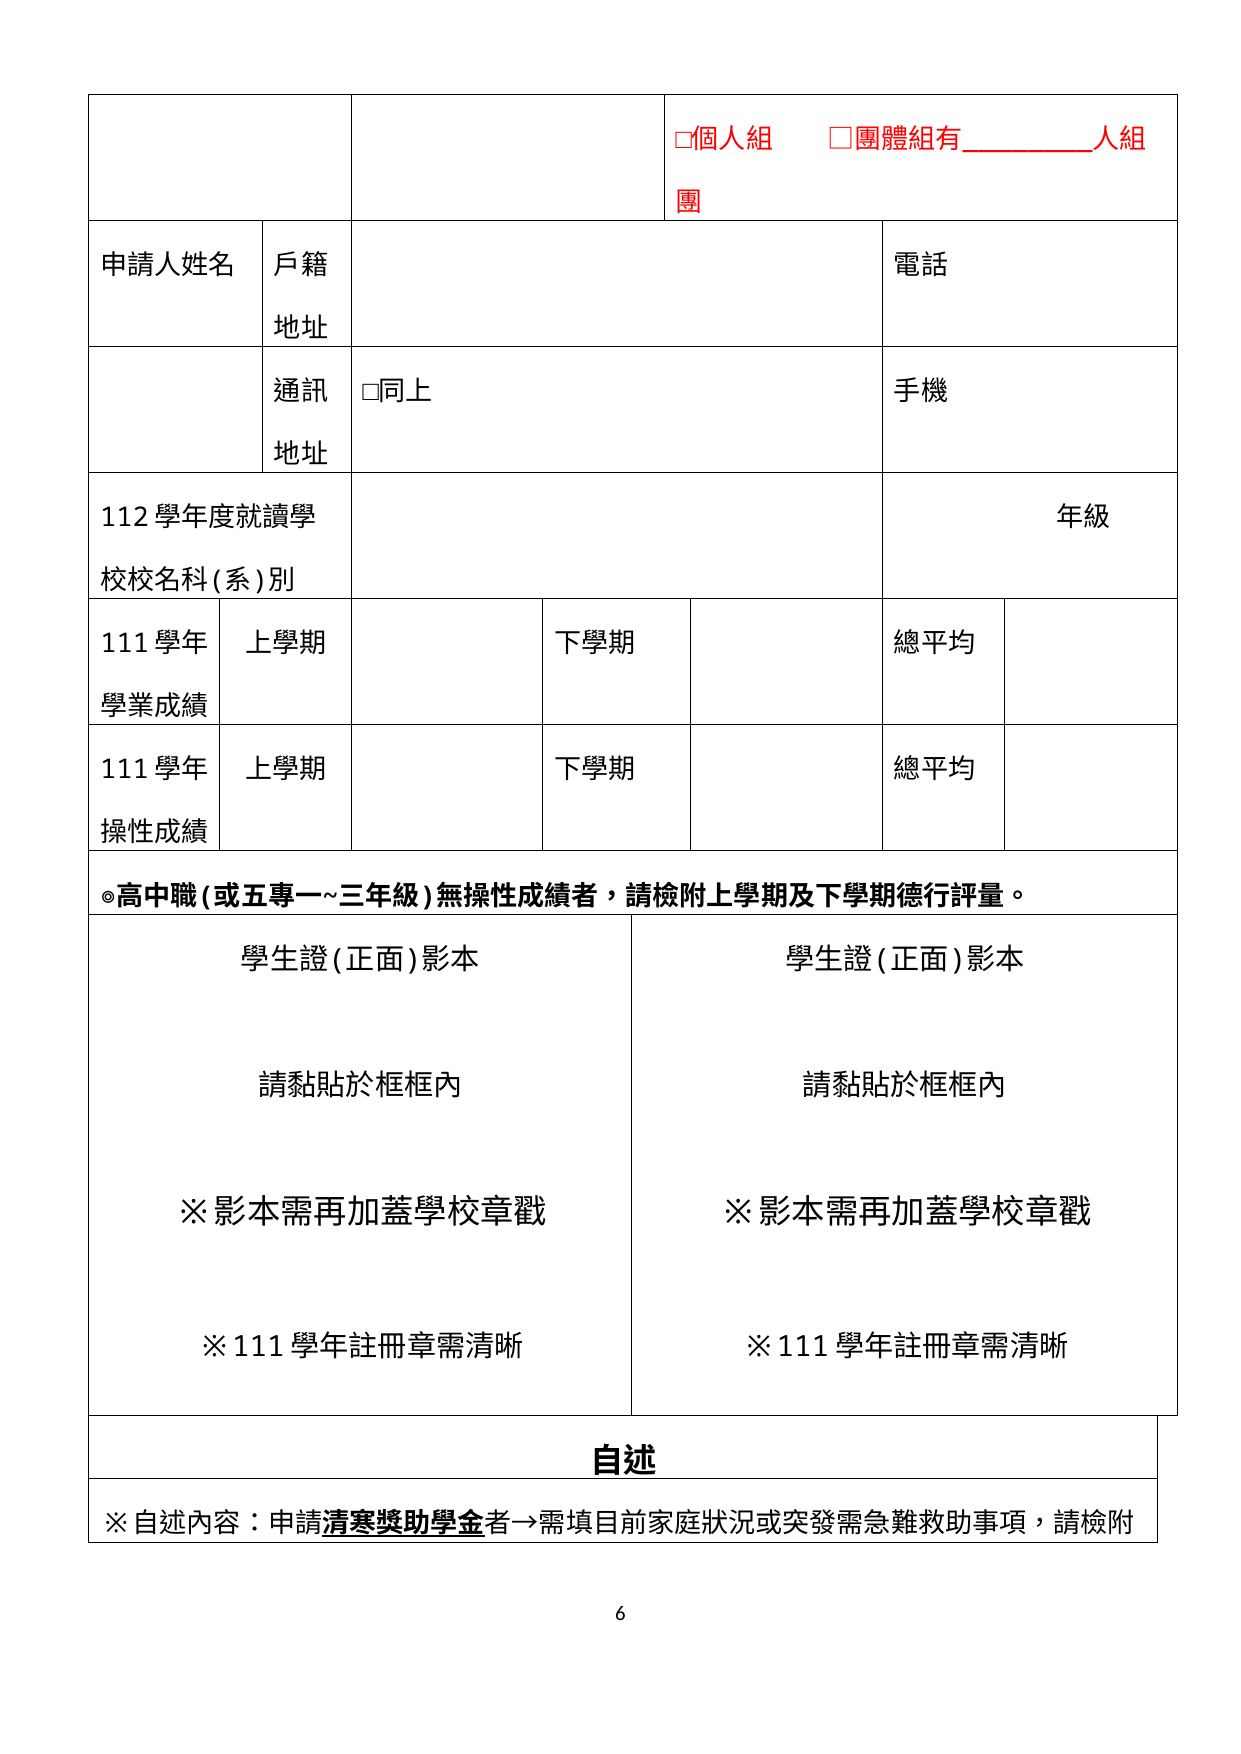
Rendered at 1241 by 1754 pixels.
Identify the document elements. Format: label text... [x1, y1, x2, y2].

table_cell ※自述內容：申請清寒獎助學金者→需填目前家庭狀況或突發需急難救助事項，請檢附 [89, 1479, 1157, 1542]
table_cell [691, 599, 882, 724]
table_cell [352, 725, 542, 850]
table_cell [352, 221, 882, 346]
table_cell 下學期 [543, 599, 690, 724]
table_cell 總平均 [883, 725, 1004, 850]
table_cell 上學期 [220, 599, 351, 724]
table_header [89, 95, 351, 220]
table_cell 下學期 [543, 725, 690, 850]
table_cell 111學年學業成績 [89, 599, 219, 724]
table_cell 學生證(正面)影本 請黏貼於框框內 ※影本需再加蓋學校章戳 ※111學年註冊章需清晰 [89, 915, 631, 1415]
table_cell [89, 347, 262, 472]
table_cell 112學年度就讀學校校名科(系)別 [89, 473, 351, 598]
table_cell 通訊地址 [263, 347, 351, 472]
table_cell 戶籍 地址 [263, 221, 351, 346]
table_cell 上學期 [220, 725, 351, 850]
table_header [352, 95, 664, 220]
table_cell [1005, 725, 1177, 850]
table_cell 電話 [883, 221, 1177, 346]
table_cell ◎高中職(或五專一~三年級)無操性成績者，請檢附上學期及下學期德行評量。 [89, 851, 1177, 914]
table_cell □同上 [352, 347, 882, 472]
table_cell 總平均 [883, 599, 1004, 724]
table_cell [1005, 599, 1177, 724]
table_cell 111學年操性成績 [89, 725, 219, 850]
table_header □個人組 □團體組有________人組團 [665, 95, 1177, 220]
table_cell 申請人姓名 [89, 221, 262, 346]
table_cell [691, 725, 882, 850]
table_cell [352, 599, 542, 724]
table_cell [1158, 1416, 1178, 1478]
table_cell [1158, 1478, 1178, 1542]
table_cell 學生證(正面)影本 請黏貼於框框內 ※影本需再加蓋學校章戳 ※111學年註冊章需清晰 [632, 915, 1177, 1415]
table_cell [352, 473, 882, 598]
table_cell 自述 [89, 1416, 1157, 1478]
table_cell 年級 [883, 473, 1177, 598]
table_cell 手機 [883, 347, 1177, 472]
